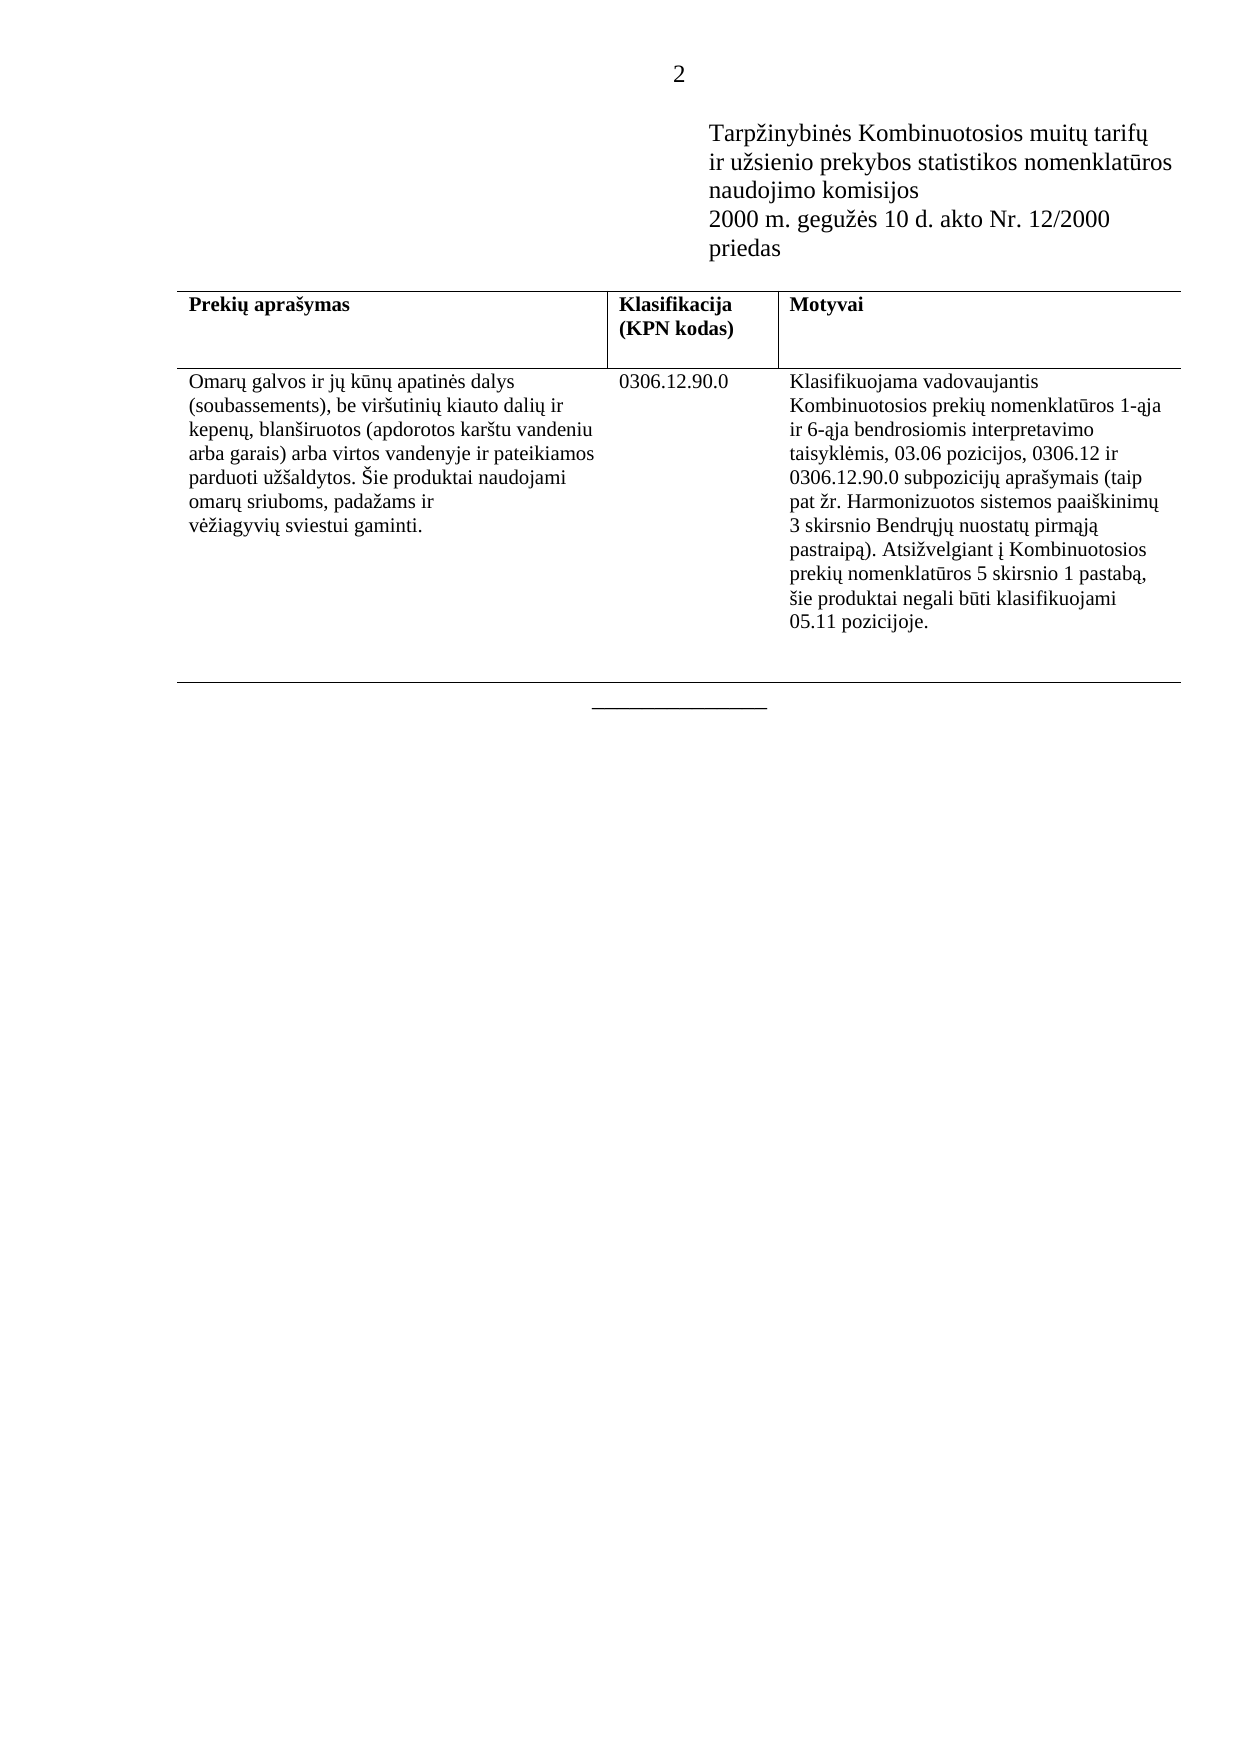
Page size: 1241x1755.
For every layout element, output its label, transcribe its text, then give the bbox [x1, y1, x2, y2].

table_cell [177, 344, 607, 368]
table_cell [608, 393, 778, 417]
text naudojimo komisijos [177, 176, 1181, 204]
text ______________ [177, 683, 1181, 711]
table_cell [608, 585, 778, 609]
text Tarpžinybinės Kombinuotosios muitų tarifų [177, 118, 1181, 147]
table_cell Omarų galvos ir jų kūnų apatinės dalys (soubassements), be viršutinių kiauto dalių ir kepenų, blanširuotos (apdorotos karštu vandeniu arba garais) arba virtos vandenyje ir pateikiamos parduoti užšaldytos. Šie produktai naudojami omarų sriuboms, padažams ir vėžiagyvių sviestui gaminti. [177, 369, 608, 658]
text ir užsienio prekybos statistikos nomenklatūros [177, 147, 1181, 176]
table_cell [608, 658, 778, 682]
table_cell [608, 513, 778, 537]
table_cell [608, 417, 778, 441]
text 2000 m. gegužės 10 d. akto Nr. 12/2000 [177, 204, 1181, 233]
table_cell [608, 489, 778, 513]
table_header Motyvai [779, 292, 1181, 344]
table_cell [608, 441, 778, 465]
table_cell [608, 537, 778, 561]
table_cell [177, 658, 608, 682]
table_cell Klasifikuojama vadovaujantis Kombinuotosios prekių nomenklatūros 1-ąja ir 6-ąja bendrosiomis interpretavimo taisyklėmis, 03.06 pozicijos, 0306.12 ir 0306.12.90.0 subpozicijų aprašymais (taip pat žr. Harmonizuotos sistemos paaiškinimų 3 skirsnio Bendrųjų nuostatų pirmąją pastraipą). Atsižvelgiant į Kombinuotosios prekių nomenklatūros 5 skirsnio 1 pastabą, šie produktai negali būti klasifikuojami 05.11 pozicijoje. [778, 369, 1181, 658]
table_cell [608, 610, 778, 633]
table_cell [778, 658, 1181, 682]
table_header Klasifikacija (KPN kodas) [608, 292, 778, 344]
table_cell [608, 344, 778, 368]
table_cell [608, 465, 778, 489]
table_cell [779, 344, 1181, 368]
table_cell [608, 561, 778, 585]
table_cell 0306.12.90.0 [608, 369, 778, 393]
text priedas [177, 233, 1181, 262]
table_cell [608, 634, 778, 658]
table_header Prekių aprašymas [177, 292, 607, 344]
